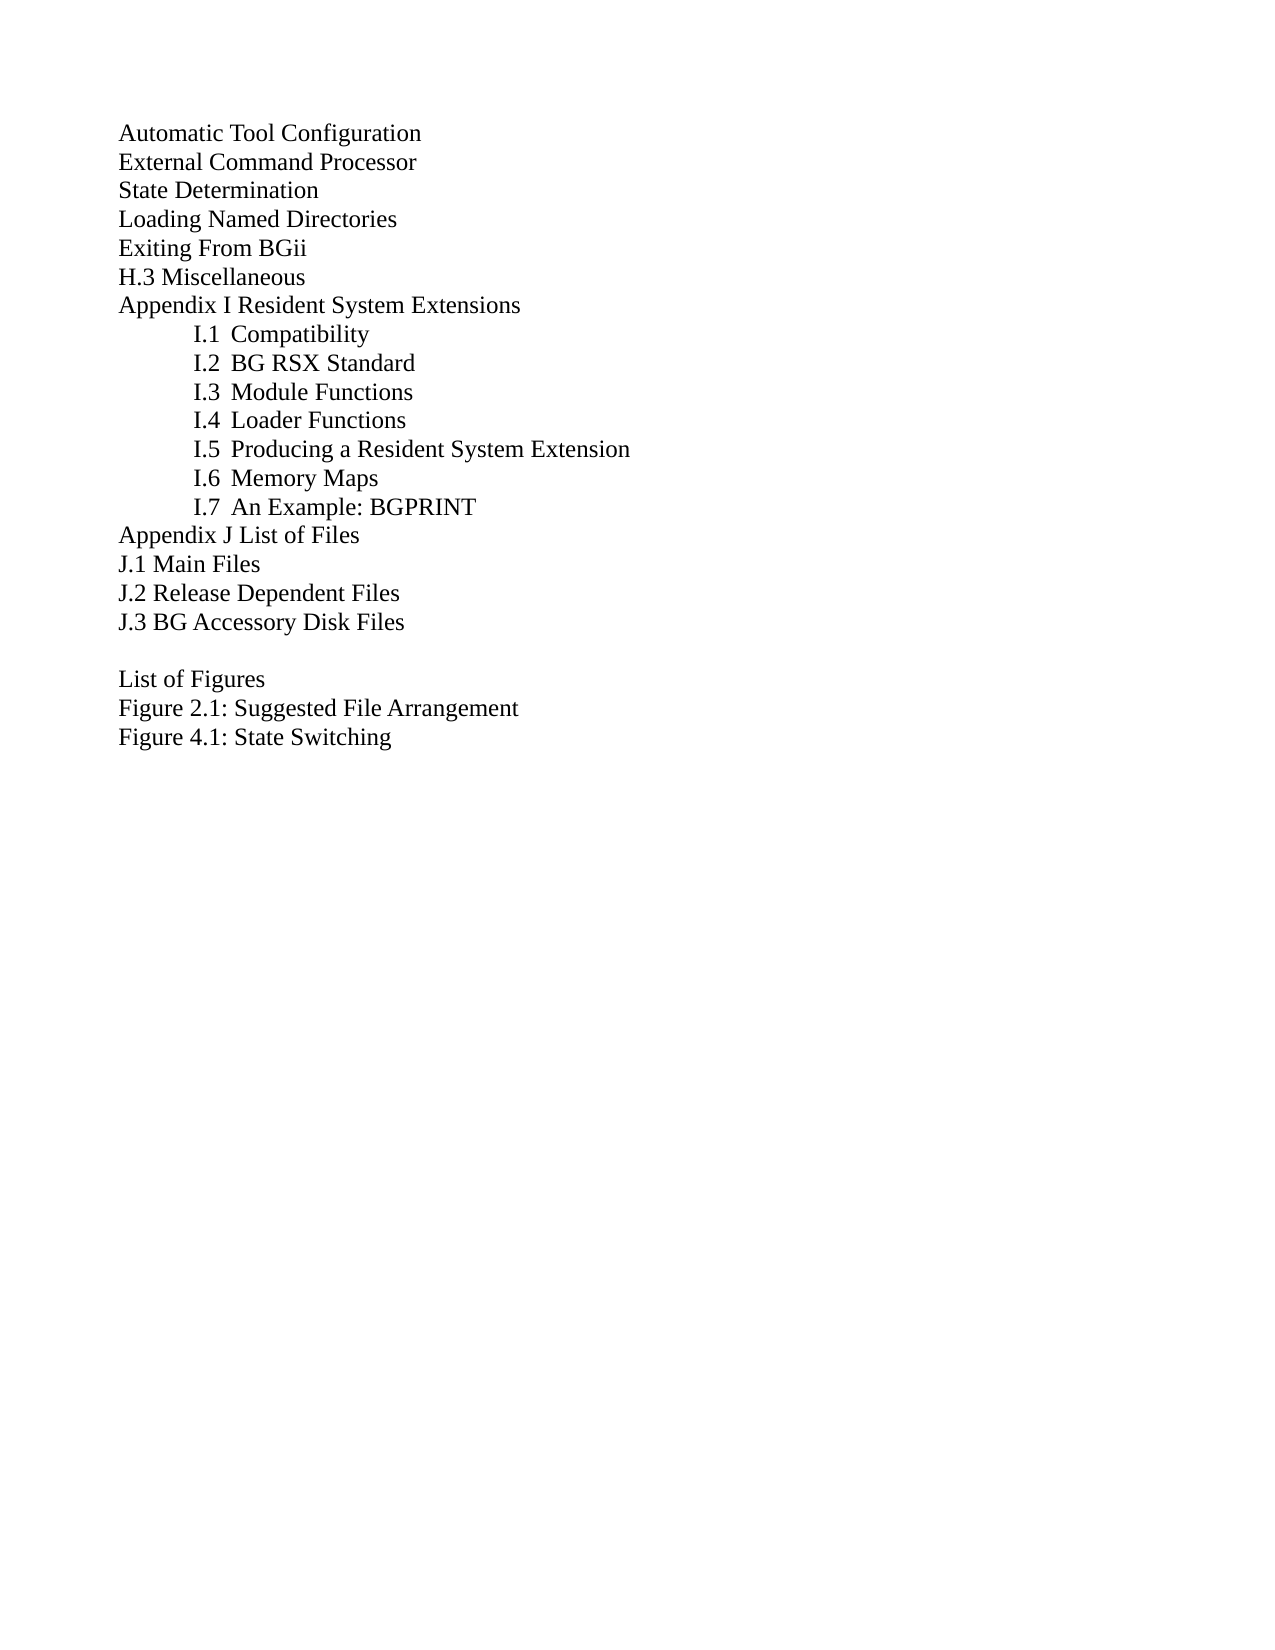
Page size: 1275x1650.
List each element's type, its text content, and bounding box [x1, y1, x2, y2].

text Loading Named Directories [118, 204, 1157, 233]
text Figure 2.1: Suggested File Arrangement [118, 693, 1157, 722]
text J.1 Main Files [118, 549, 1157, 578]
text Automatic Tool Configuration [118, 118, 1157, 147]
text Appendix I Resident System Extensions [118, 291, 1157, 319]
list Module Functions [193, 377, 1157, 406]
list BG RSX Standard [193, 348, 1157, 377]
list Memory Maps [193, 463, 1157, 492]
text Figure 4.1: State Switching [118, 722, 1157, 751]
text J.2 Release Dependent Files [118, 578, 1157, 607]
list Loader Functions [193, 406, 1157, 434]
text External Command Processor [118, 147, 1157, 176]
text Appendix J List of Files [118, 521, 1157, 549]
list Producing a Resident System Extension [193, 434, 1157, 463]
text J.3 BG Accessory Disk Files [118, 607, 1157, 636]
text H.3 Miscellaneous [118, 262, 1157, 291]
text List of Figures [118, 664, 1157, 693]
text State Determination [118, 176, 1157, 204]
text Exiting From BGii [118, 233, 1157, 262]
list Compatibility [193, 319, 1157, 348]
list An Example: BGPRINT [193, 492, 1157, 521]
